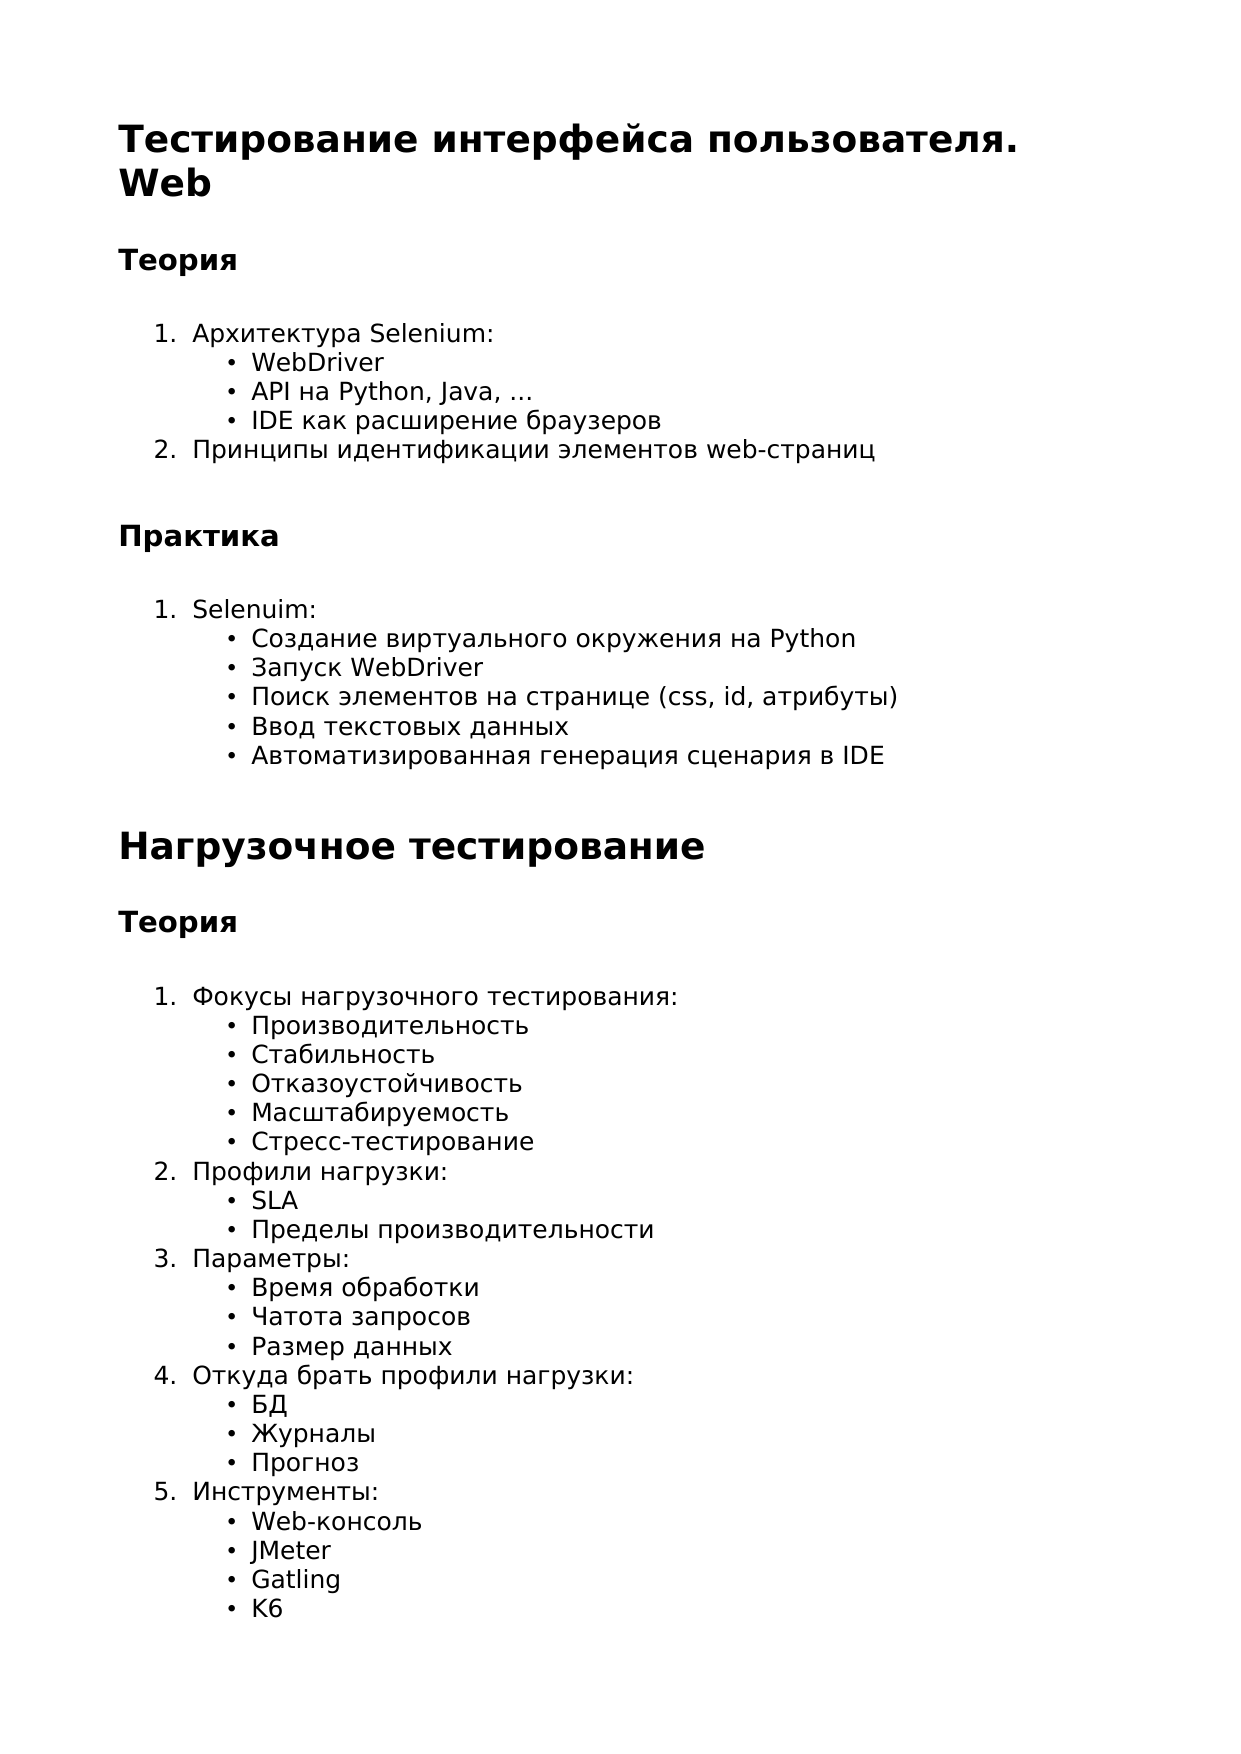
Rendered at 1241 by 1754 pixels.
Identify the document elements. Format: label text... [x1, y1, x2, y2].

list Прогноз [236, 1448, 1122, 1477]
list Фокусы нагрузочного тестирования: [177, 982, 1122, 1011]
subtitle Тестирование интерфейса пользователя. Web [118, 118, 1122, 205]
list API на Python, Java, ... [236, 377, 1122, 406]
list БД [236, 1390, 1122, 1419]
subtitle Теория [118, 243, 1122, 277]
list Архитектура Selenium: [177, 319, 1122, 348]
list Selenuim: [177, 595, 1122, 624]
list Стабильность [236, 1040, 1122, 1069]
list Размер данных [236, 1332, 1122, 1361]
list Автоматизированная генерация сценария в IDE [236, 741, 1122, 770]
list Создание виртуального окружения на Python [236, 624, 1122, 653]
list IDE как расширение браузеров [236, 406, 1122, 436]
list Ввод текстовых данных [236, 712, 1122, 741]
subtitle Нагрузочное тестирование [118, 824, 1122, 868]
list Стресс-тестирование [236, 1127, 1122, 1157]
list K6 [236, 1594, 1122, 1623]
list Масштабируемость [236, 1098, 1122, 1127]
list Gatling [236, 1565, 1122, 1594]
subtitle Теория [118, 906, 1122, 940]
list Запуск WebDriver [236, 653, 1122, 683]
list Инструменты: [177, 1477, 1122, 1507]
list Пределы производительности [236, 1215, 1122, 1244]
list Время обработки [236, 1273, 1122, 1302]
list SLA [236, 1186, 1122, 1215]
list Принципы идентификации элементов web-страниц [177, 436, 1122, 465]
list Параметры: [177, 1244, 1122, 1273]
list Поиск элементов на странице (css, id, атрибуты) [236, 683, 1122, 712]
subtitle Практика [118, 519, 1122, 553]
list Профили нагрузки: [177, 1157, 1122, 1186]
list WebDriver [236, 348, 1122, 377]
list Журналы [236, 1419, 1122, 1448]
list JMeter [236, 1536, 1122, 1565]
list Web-консоль [236, 1507, 1122, 1536]
list Откуда брать профили нагрузки: [177, 1361, 1122, 1390]
list Производительность [236, 1011, 1122, 1040]
list Чатота запросов [236, 1302, 1122, 1332]
list Отказоустойчивость [236, 1069, 1122, 1098]
